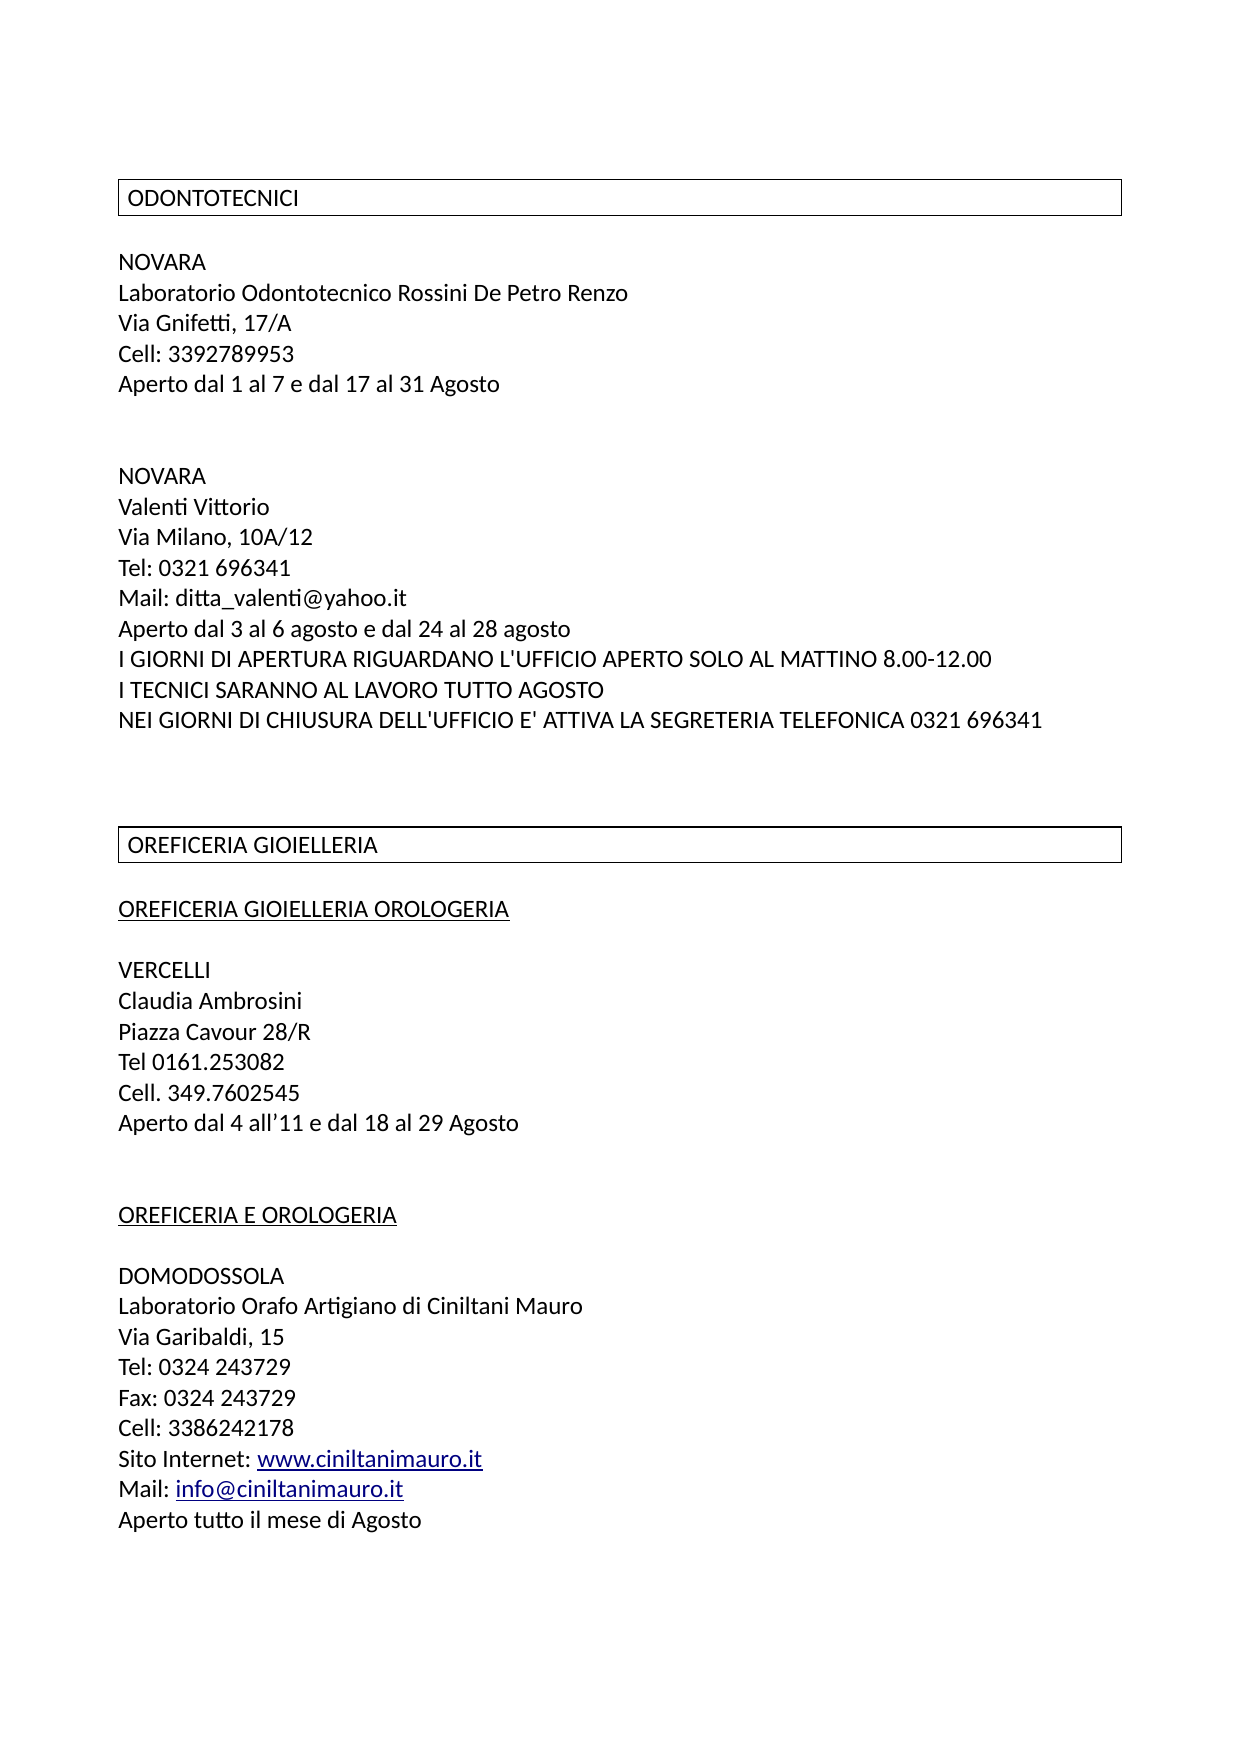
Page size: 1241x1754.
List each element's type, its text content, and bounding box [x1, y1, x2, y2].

text Aperto dal 1 al 7 e dal 17 al 31 Agosto [118, 368, 1122, 399]
text Mail: info@ciniltanimauro.it [118, 1473, 1122, 1504]
text Sito Internet: www.ciniltanimauro.it [118, 1443, 1122, 1473]
text Tel: 0324 243729 [118, 1351, 1122, 1382]
text Laboratorio Odontotecnico Rossini De Petro Renzo [118, 277, 1122, 307]
text Cell. 349.7602545 [118, 1077, 1122, 1107]
text Laboratorio Orafo Artigiano di Ciniltani Mauro [118, 1290, 1122, 1321]
text Aperto tutto il mese di Agosto [118, 1504, 1122, 1534]
text Claudia Ambrosini [118, 985, 1122, 1016]
text Via Gnifetti, 17/A [118, 307, 1122, 338]
text Cell: 3386242178 [118, 1412, 1122, 1443]
text I TECNICI SARANNO AL LAVORO TUTTO AGOSTO [118, 674, 1122, 704]
text Valenti Vittorio [118, 491, 1122, 521]
text Tel: 0321 696341 [118, 552, 1122, 582]
text NOVARA [118, 460, 1122, 491]
text OREFICERIA GIOIELLERIA OROLOGERIA [118, 894, 1122, 924]
text Cell: 3392789953 [118, 338, 1122, 368]
text OREFICERIA E OROLOGERIA [118, 1199, 1122, 1229]
text NOVARA [118, 246, 1122, 277]
text Via Garibaldi, 15 [118, 1321, 1122, 1351]
text I GIORNI DI APERTURA RIGUARDANO L'UFFICIO APERTO SOLO AL MATTINO 8.00-12.00 [118, 643, 1122, 674]
text DOMODOSSOLA [118, 1260, 1122, 1290]
text Aperto dal 4 all’11 e dal 18 al 29 Agosto [118, 1107, 1122, 1138]
text Piazza Cavour 28/R [118, 1016, 1122, 1046]
text VERCELLI [118, 955, 1122, 985]
text Fax: 0324 243729 [118, 1382, 1122, 1412]
text Mail: ditta_valenti@yahoo.it [118, 582, 1122, 613]
text Aperto dal 3 al 6 agosto e dal 24 al 28 agosto [118, 613, 1122, 643]
text NEI GIORNI DI CHIUSURA DELL'UFFICIO E' ATTIVA LA SEGRETERIA TELEFONICA 0321 696341 [118, 704, 1122, 735]
text OREFICERIA GIOIELLERIA [119, 828, 1121, 862]
text Tel 0161.253082 [118, 1046, 1122, 1077]
text ODONTOTECNICI [119, 180, 1121, 215]
text Via Milano, 10A/12 [118, 521, 1122, 552]
